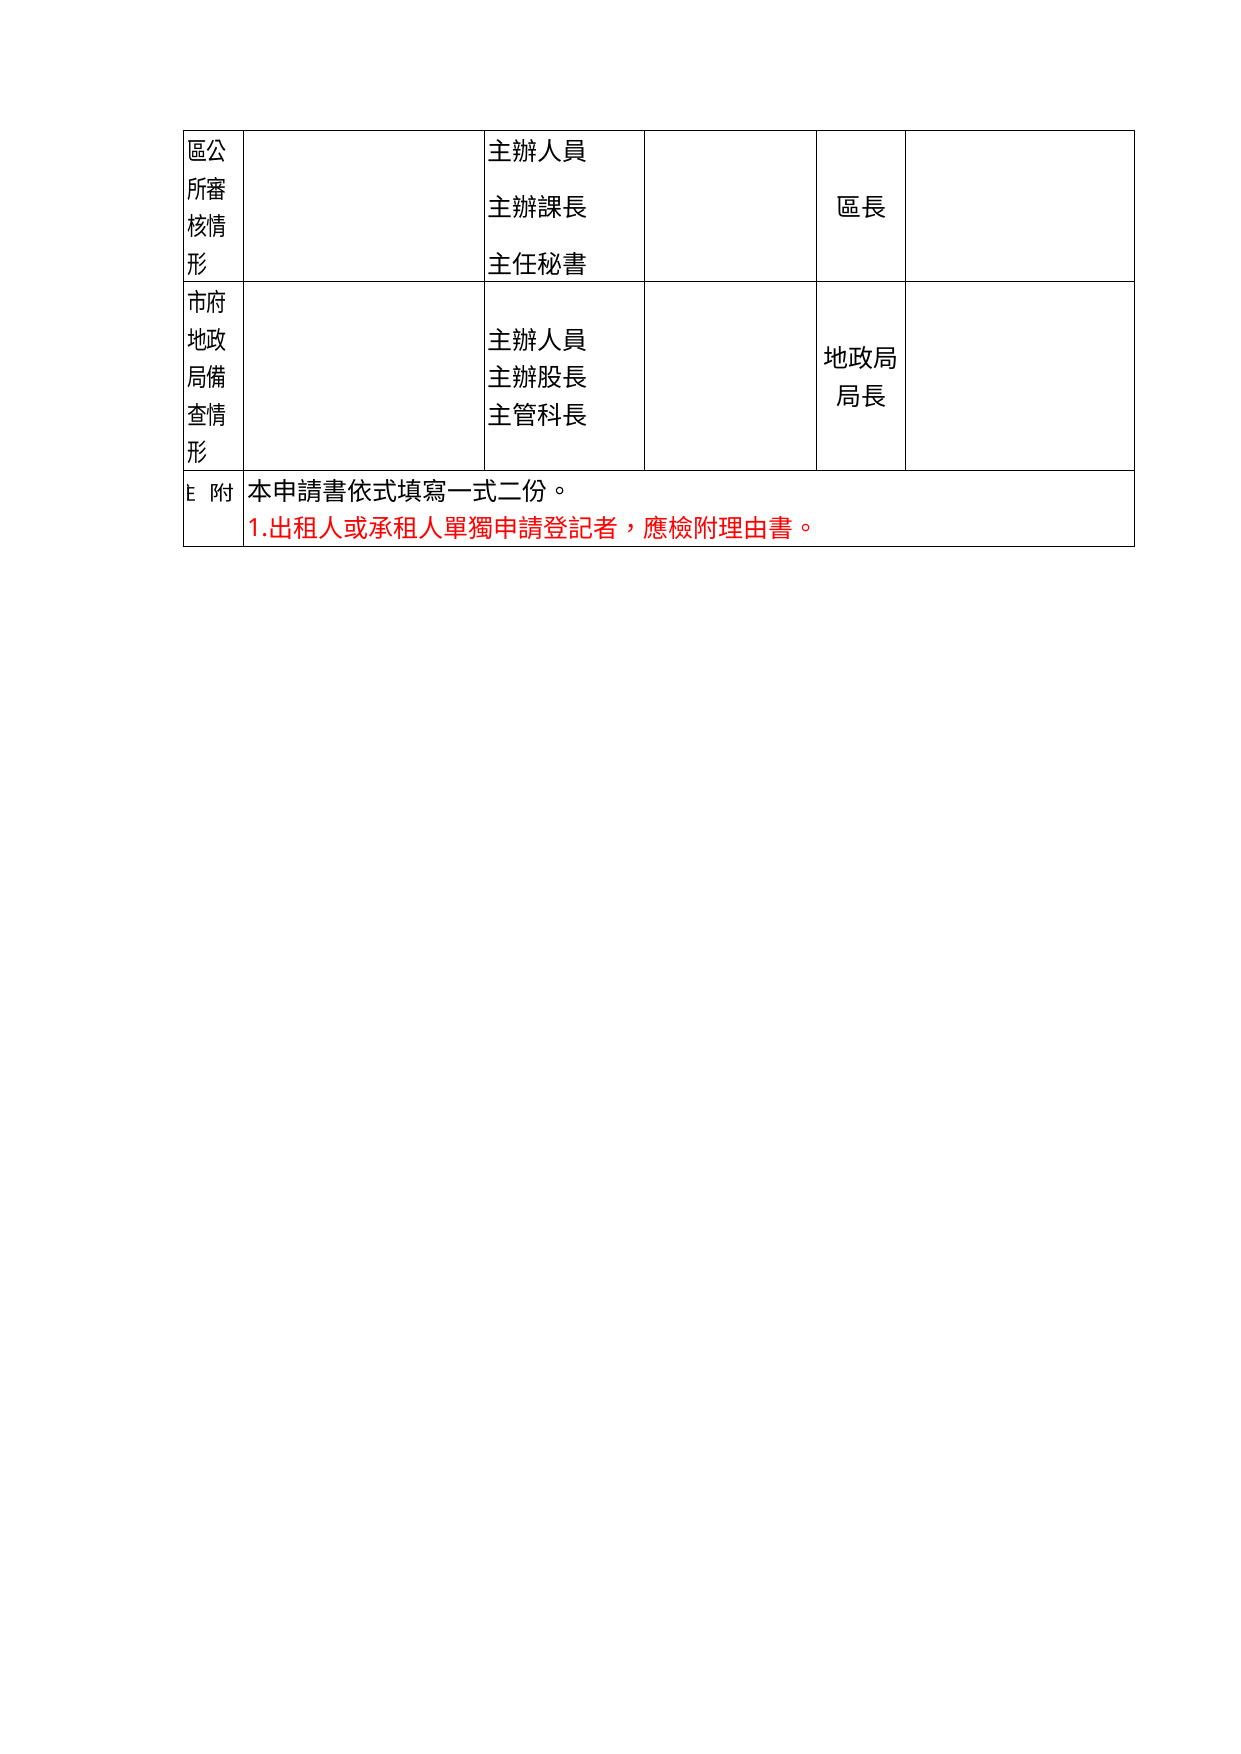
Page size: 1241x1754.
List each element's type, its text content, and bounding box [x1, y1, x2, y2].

table_cell [645, 131, 816, 281]
table_cell 區長 [817, 131, 905, 281]
table_cell [906, 131, 1134, 281]
table_cell [906, 282, 1134, 469]
table_cell 地政局局長 [817, 282, 905, 469]
table_cell [645, 282, 816, 469]
table_cell 主辦人員 主辦課長 主任秘書 [485, 131, 644, 281]
table_cell 區公所審核情形 [184, 131, 243, 281]
table_cell [244, 282, 484, 469]
table_cell 本申請書依式填寫一式二份。 1.出租人或承租人單獨申請登記者，應檢附理由書。 [244, 471, 1134, 546]
table_cell 主辦人員 主辦股長 主管科長 [485, 282, 644, 469]
table_cell 市府地政局備查情形 [184, 282, 243, 469]
table_cell 附註： [184, 471, 243, 546]
table_cell [244, 131, 484, 281]
